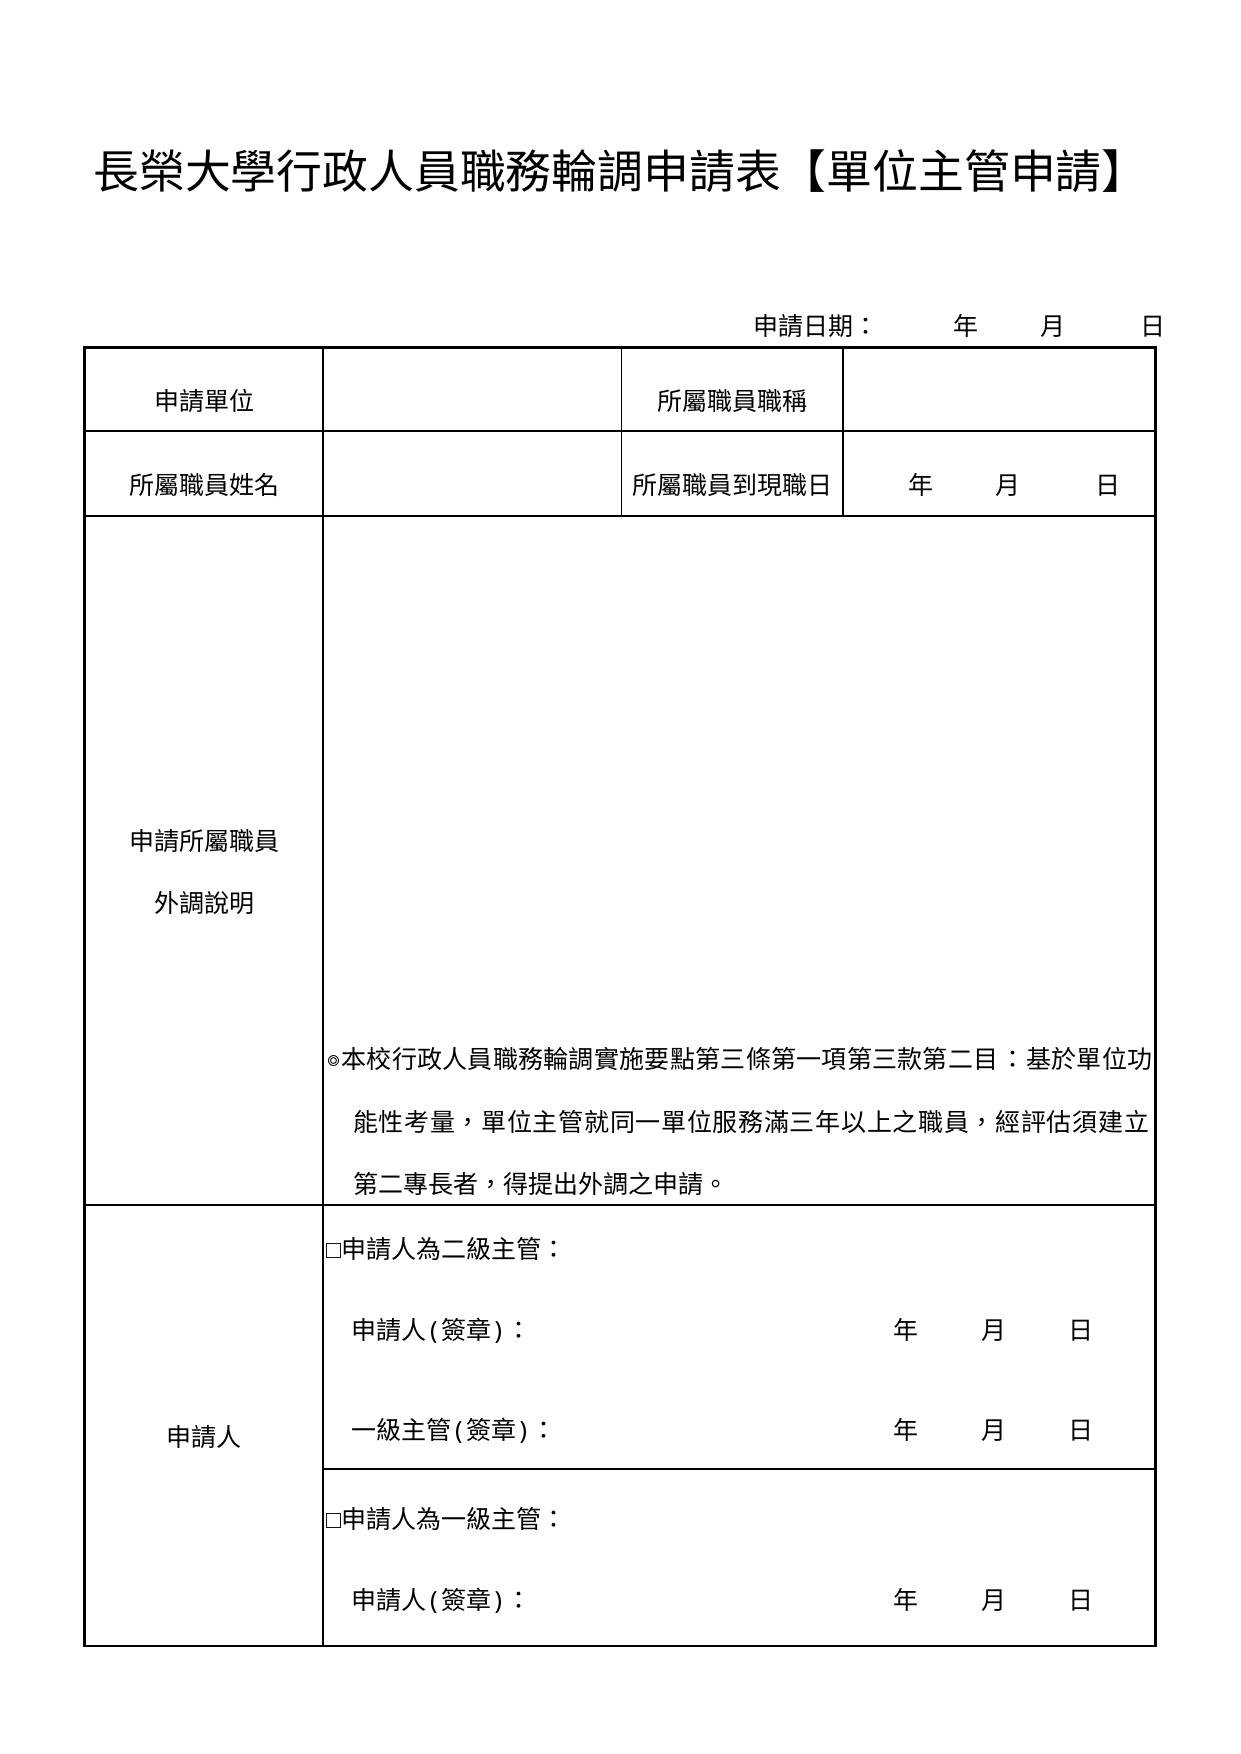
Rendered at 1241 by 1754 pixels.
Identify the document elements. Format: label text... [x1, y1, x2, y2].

table_cell ◎本校行政人員職務輪調實施要點第三條第一項第三款第二目：基於單位功能性考量，單位主管就同一單位服務滿三年以上之職員，經評估須建立第二專長者，得提出外調之申請。 [324, 517, 1154, 1204]
table_cell □申請人為二級主管： 申請人(簽章)： 年 月 日 一級主管(簽章)： 年 月 日 [324, 1206, 1154, 1468]
table_cell 所屬職員到現職日 [622, 432, 842, 515]
table_header 所屬職員職稱 [622, 349, 842, 430]
table_cell 申請人 [86, 1206, 322, 1645]
table_cell □申請人為一級主管： 申請人(簽章)： 年 月 日 [324, 1470, 1154, 1645]
table_cell 申請所屬職員 外調說明 [86, 517, 322, 1204]
table_header [324, 349, 621, 430]
table_header [844, 349, 1154, 430]
text 長榮大學行政人員職務輪調申請表【單位主管申請】 [75, 96, 1165, 221]
table_header 申請單位 [86, 349, 322, 430]
table_cell [324, 432, 621, 515]
table_cell 年 月 日 [844, 432, 1154, 515]
table_cell 所屬職員姓名 [86, 432, 322, 515]
text 申請日期： 年 月 日 [75, 283, 1165, 346]
